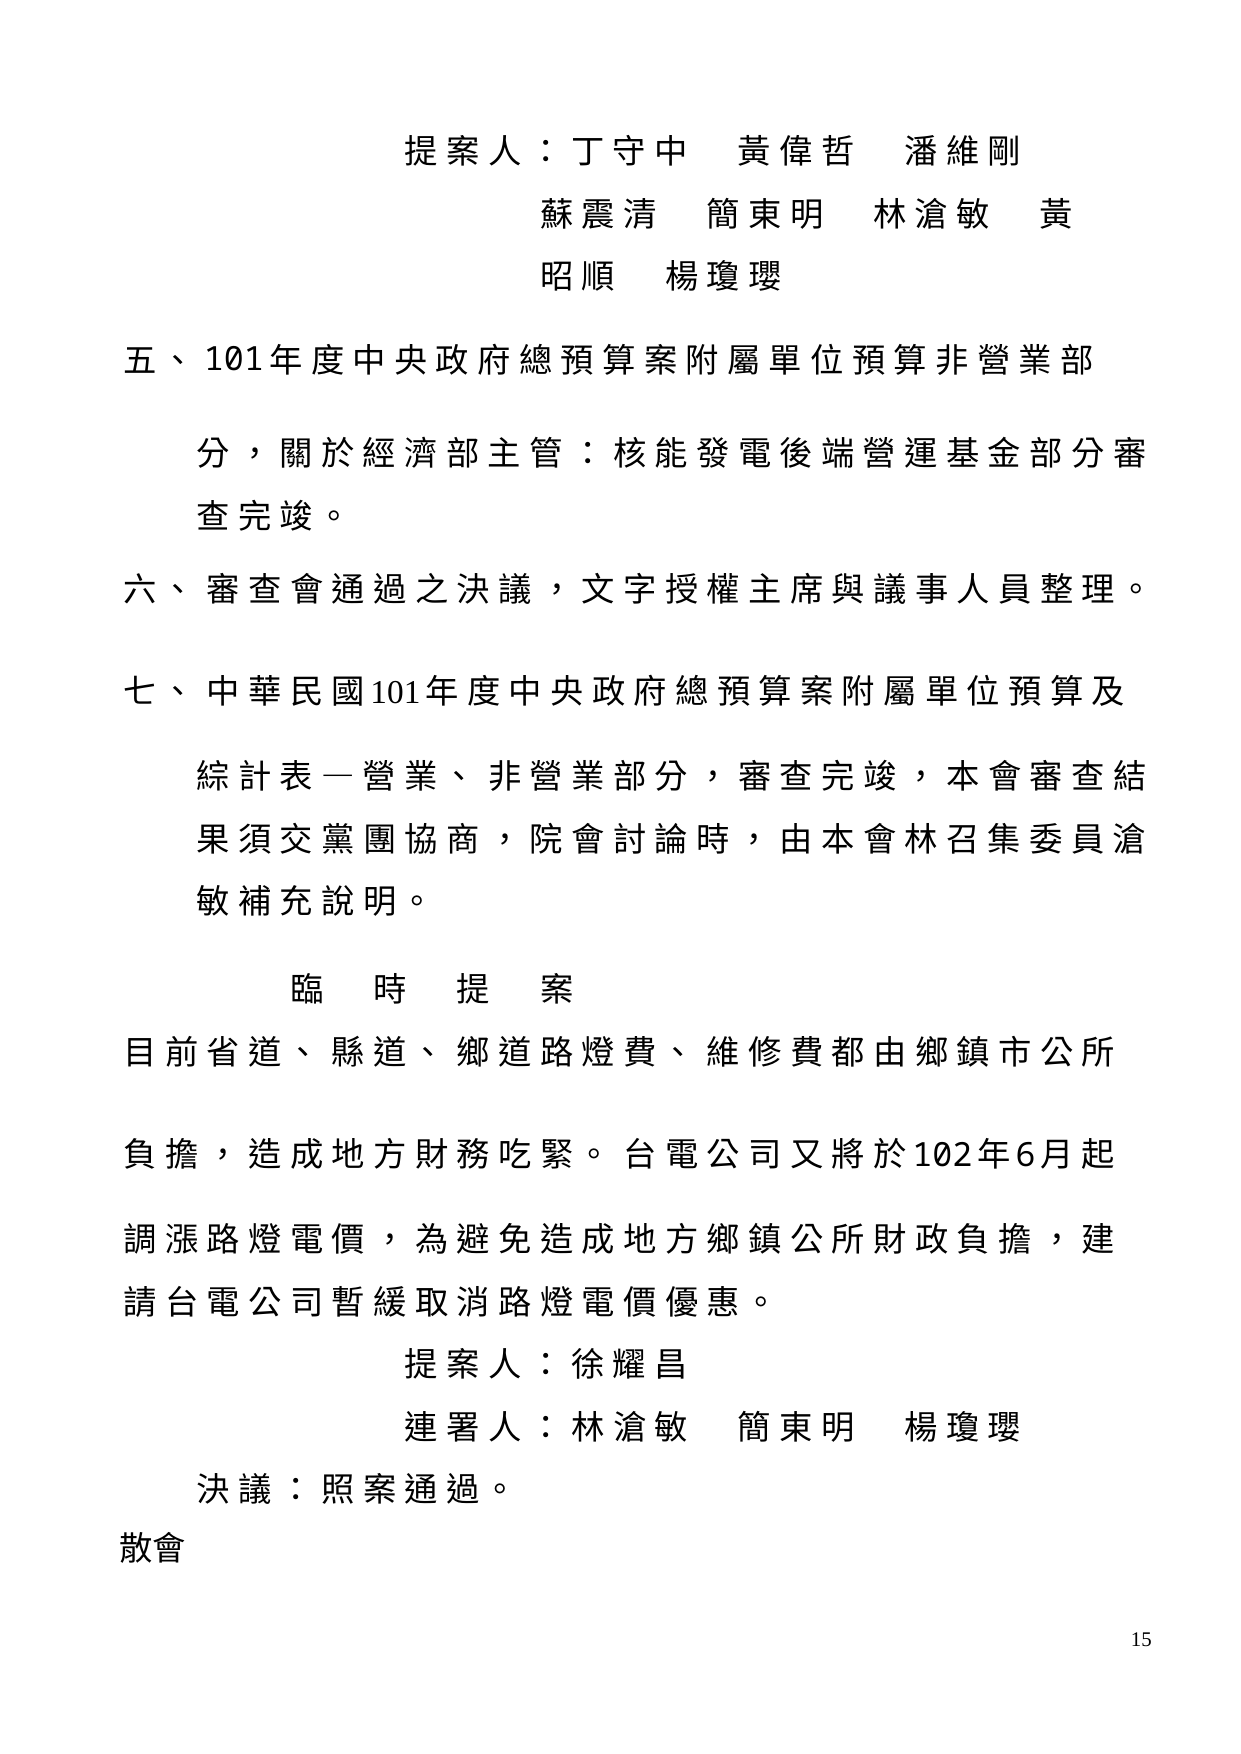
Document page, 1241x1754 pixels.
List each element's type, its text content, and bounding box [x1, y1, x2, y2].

text 六、審查會通過之決議，文字授權主席與議事人員整理。 [119, 545, 1150, 608]
text 目前省道、縣道、鄉道路燈費、維修費都由鄉鎮市公所負擔，造成地方財務吃緊。台電公司又將於102年6月起調漲路燈電價，為避免造成地方鄉鎮公所財政負擔，建請台電公司暫緩取消路燈電價優惠。 [119, 1008, 1150, 1321]
text 提案人：丁守中 黃偉哲 潘維剛 蘇震清 簡東明 林滄敏 黃昭順 楊瓊瓔 [396, 108, 1081, 295]
text 連署人：林滄敏 簡東明 楊瓊瓔 [396, 1383, 1081, 1446]
text 五、101年度中央政府總預算案附屬單位預算非營業部分，關於經濟部主管：核能發電後端營運基金部分審查完竣。 [119, 295, 1150, 545]
text 提案人：徐耀昌 [396, 1321, 1081, 1383]
text 臨 時 提 案 [211, 946, 1150, 1008]
text 決議：照案通過。 [119, 1446, 1150, 1508]
text 散會 [16, 1523, 1150, 1569]
text 七、中華民國101年度中央政府總預算案附屬單位預算及綜計表—營業、非營業部分，審查完竣，本會審查結果須交黨團協商，院會討論時，由本會林召集委員滄敏補充說明。 [119, 608, 1150, 920]
